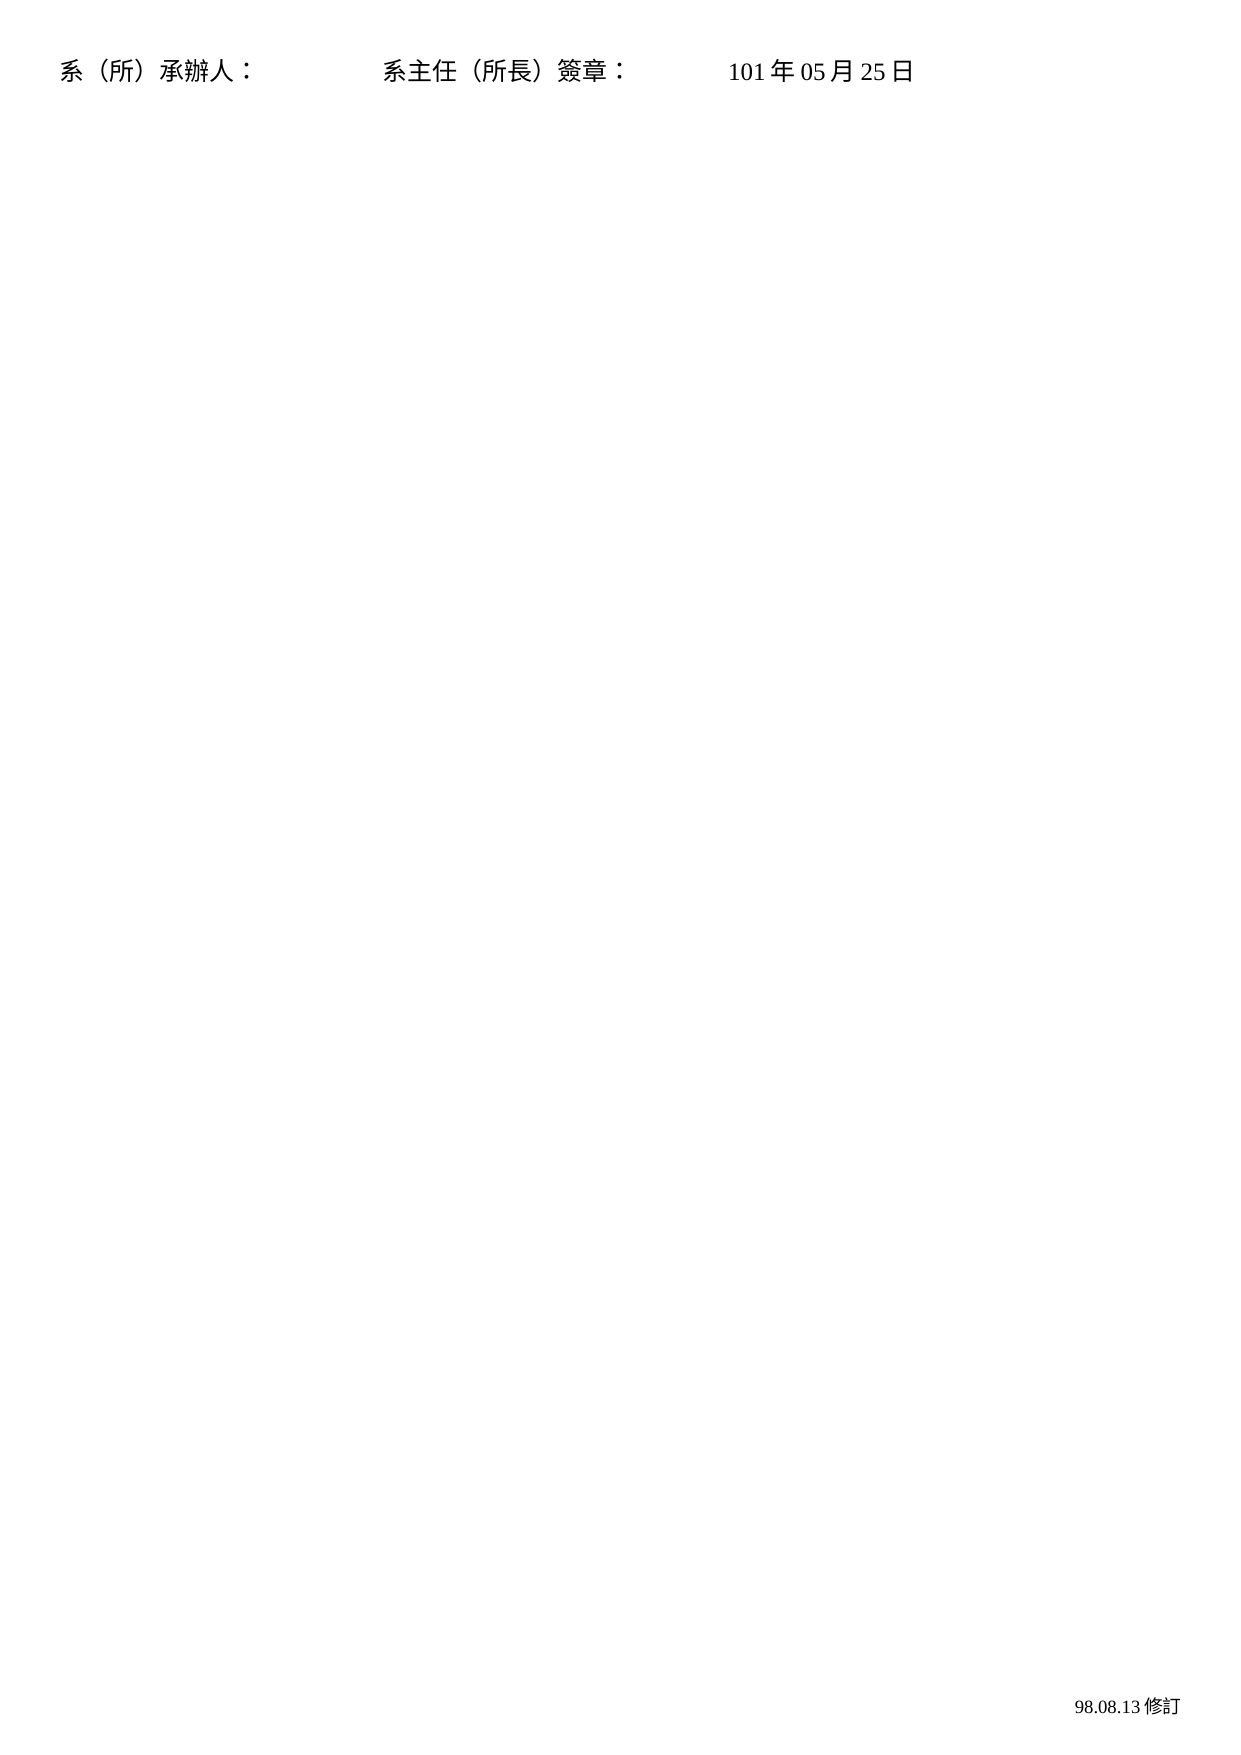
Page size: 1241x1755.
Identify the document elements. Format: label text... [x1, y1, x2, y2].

text 系（所）承辦人： 系主任（所長）簽章： 101年05月25日 [59, 58, 1181, 85]
